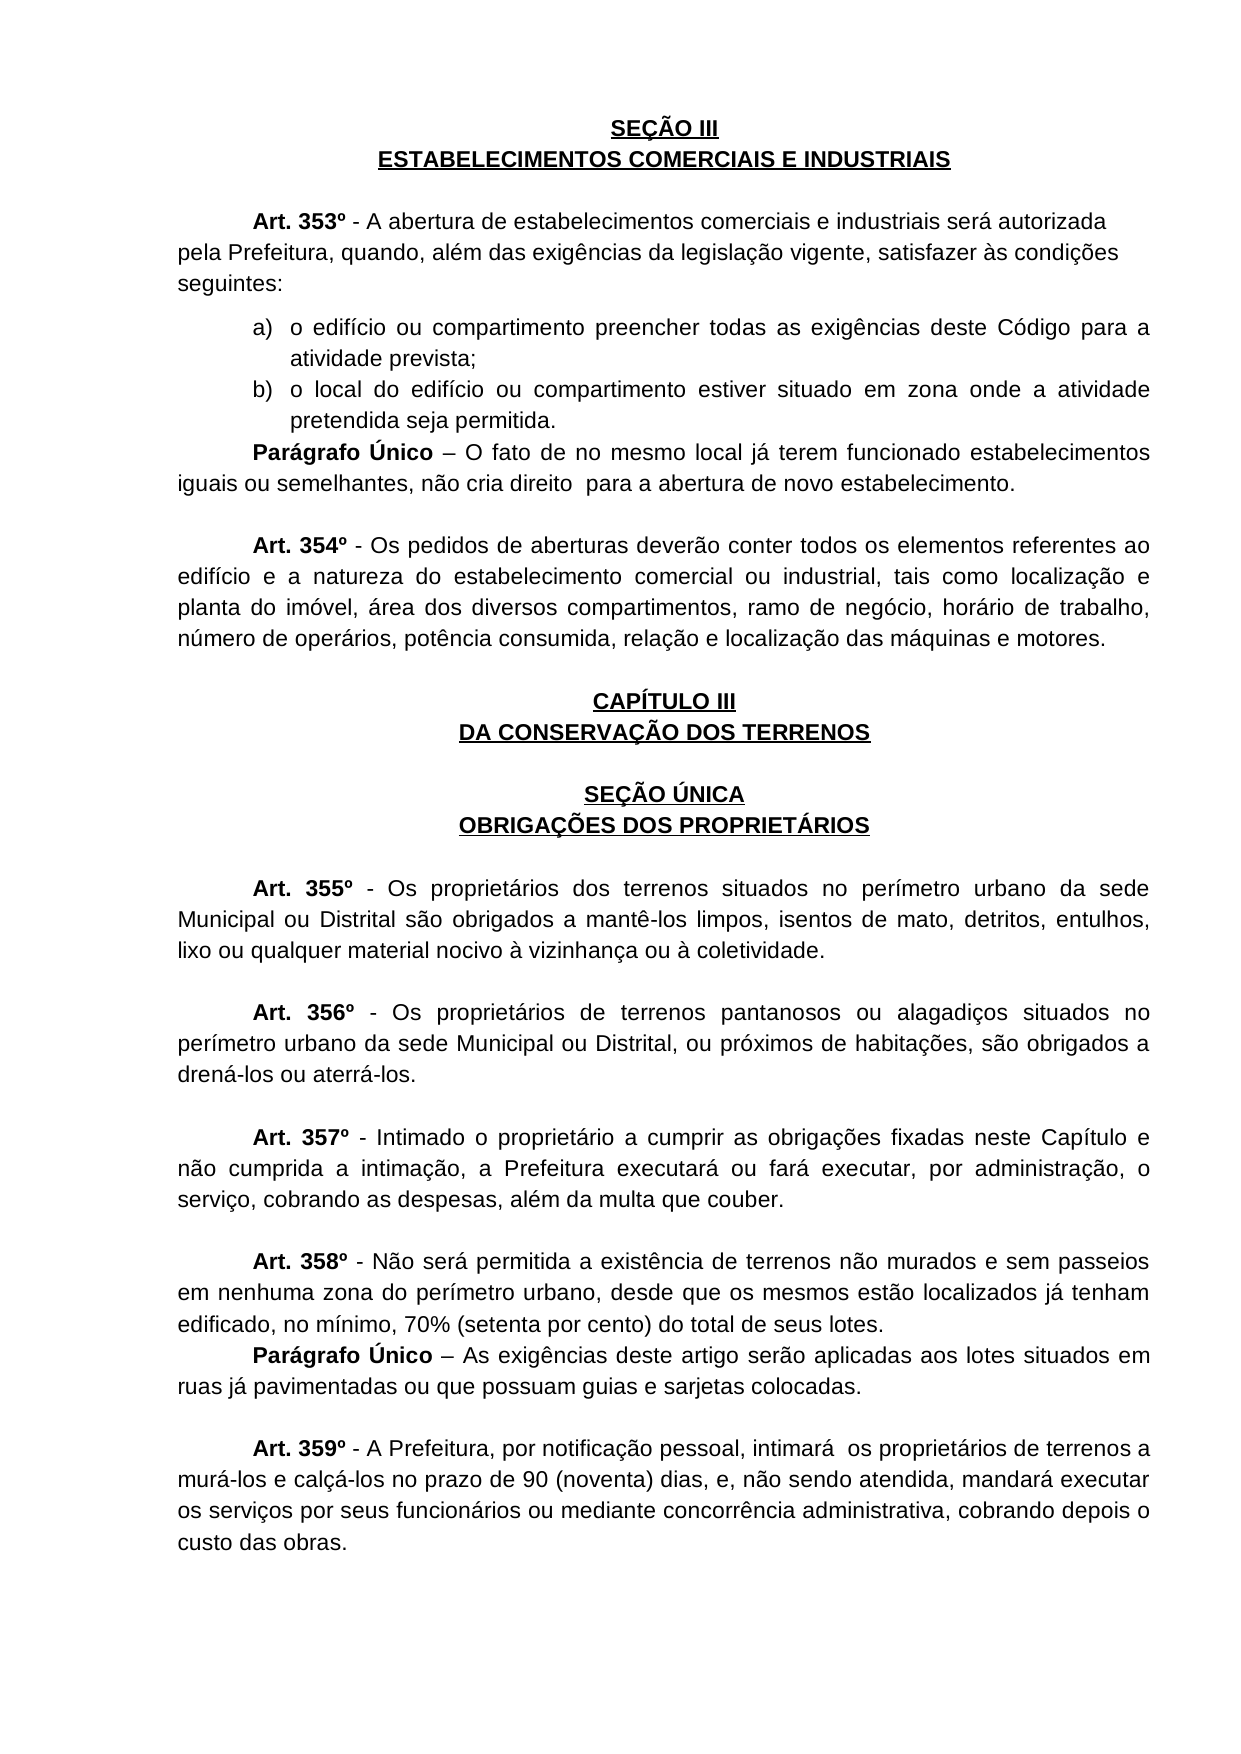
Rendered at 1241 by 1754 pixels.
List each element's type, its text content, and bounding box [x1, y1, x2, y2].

text Art. 357º - Intimado o proprietário a cumprir as obrigações fixadas neste Capítulo e não cumprida a intimação, a Prefeitura executará ou fará executar, por administração, o serviço, cobrando as despesas, além da multa que couber. [177, 1123, 1152, 1212]
text Parágrafo Único – O fato de no mesmo local já terem funcionado estabelecimentos iguais ou semelhantes, não cria direito para a abertura de novo estabelecimento. [177, 438, 1152, 496]
list o local do edifício ou compartimento estiver situado em zona onde a atividade pretendida seja permitida. [252, 376, 1152, 434]
text Parágrafo Único – As exigências deste artigo serão aplicadas aos lotes situados em ruas já pavimentadas ou que possuam guias e sarjetas colocadas. [177, 1341, 1152, 1399]
text OBRIGAÇÕES DOS PROPRIETÁRIOS [177, 812, 1152, 839]
text SEÇÃO III [177, 114, 1152, 141]
text ESTABELECIMENTOS COMERCIAIS E INDUSTRIAIS [177, 145, 1152, 172]
text Art. 359º - A Prefeitura, por notificação pessoal, intimará os proprietários de terrenos a murá-los e calçá-los no prazo de 90 (noventa) dias, e, não sendo atendida, mandará executar os serviços por seus funcionários ou mediante concorrência administrativa, cobrando depois o custo das obras. [177, 1434, 1152, 1555]
text Art. 353º - A abertura de estabelecimentos comerciais e industriais será autorizada pela Prefeitura, quando, além das exigências da legislação vigente, satisfazer às condições seguintes: [177, 207, 1152, 297]
text Art. 356º - Os proprietários de terrenos pantanosos ou alagadiços situados no perímetro urbano da sede Municipal ou Distrital, ou próximos de habitações, são obrigados a drená-los ou aterrá-los. [177, 998, 1152, 1088]
text Art. 354º - Os pedidos de aberturas deverão conter todos os elementos referentes ao edifício e a natureza do estabelecimento comercial ou industrial, tais como localização e planta do imóvel, área dos diversos compartimentos, ramo de negócio, horário de trabalho, número de operários, potência consumida, relação e localização das máquinas e motores. [177, 531, 1152, 652]
text SEÇÃO ÚNICA [177, 780, 1152, 807]
text CAPÍTULO III [177, 687, 1152, 714]
text Art. 355º - Os proprietários dos terrenos situados no perímetro urbano da sede Municipal ou Distrital são obrigados a mantê-los limpos, isentos de mato, detritos, entulhos, lixo ou qualquer material nocivo à vizinhança ou à coletividade. [177, 874, 1152, 963]
list o edifício ou compartimento preencher todas as exigências deste Código para a atividade prevista; [252, 313, 1152, 371]
text DA CONSERVAÇÃO DOS TERRENOS [177, 718, 1152, 745]
text Art. 358º - Não será permitida a existência de terrenos não murados e sem passeios em nenhuma zona do perímetro urbano, desde que os mesmos estão localizados já tenham edificado, no mínimo, 70% (setenta por cento) do total de seus lotes. [177, 1248, 1152, 1337]
